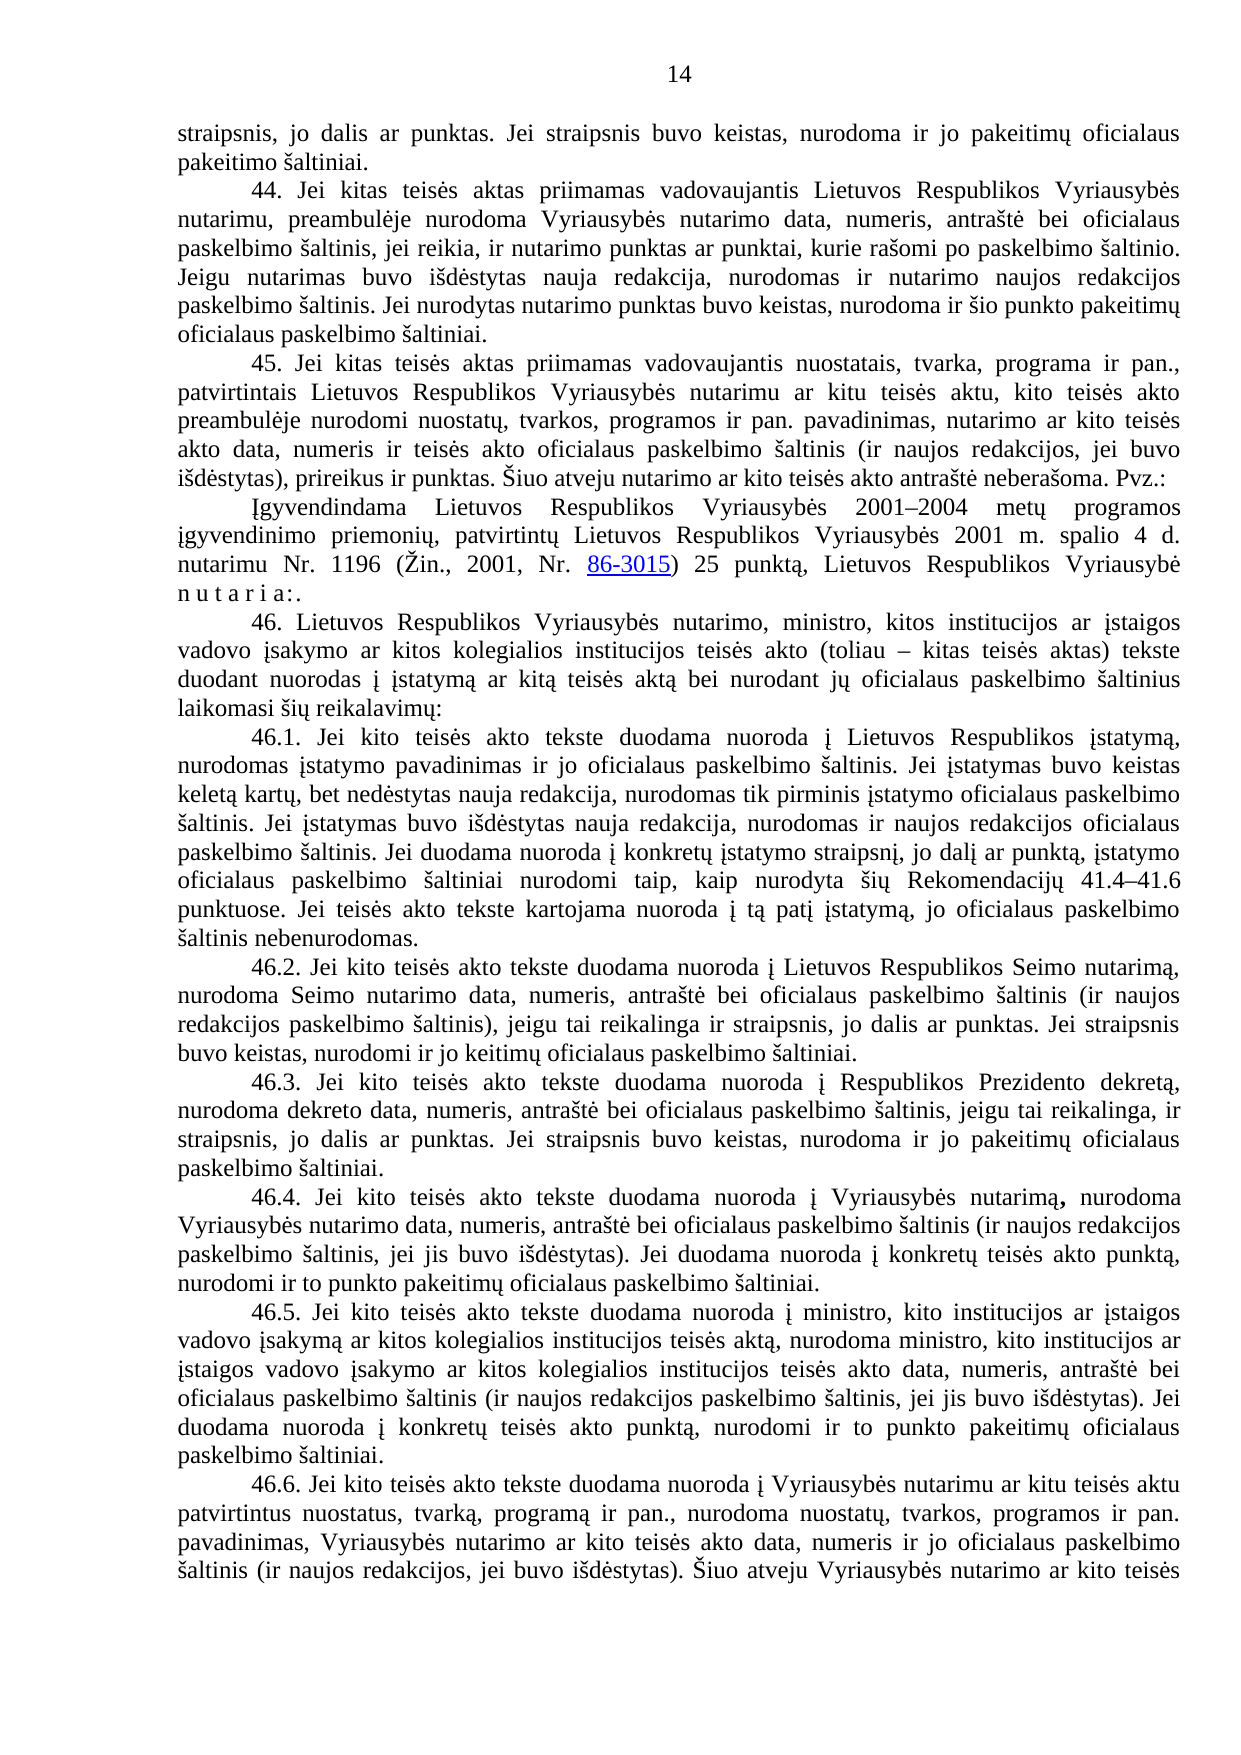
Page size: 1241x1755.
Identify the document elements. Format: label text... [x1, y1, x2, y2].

text Įgyvendindama Lietuvos Respublikos Vyriausybės 2001–2004 metų programos įgyvendinimo priemonių, patvirtintų Lietuvos Respublikos Vyriausybės 2001 m. spalio 4 d. nutarimu Nr. 1196 (Žin., 2001, Nr. 86-3015) 25 punktą, Lietuvos Respublikos Vyriausybė nutaria:. [177, 492, 1181, 607]
text 46.4. Jei kito teisės akto tekste duodama nuoroda į Vyriausybės nutarimą, nurodoma Vyriausybės nutarimo data, numeris, antraštė bei oficialaus paskelbimo šaltinis (ir naujos redakcijos paskelbimo šaltinis, jei jis buvo išdėstytas). Jei duodama nuoroda į konkretų teisės akto punktą, nurodomi ir to punkto pakeitimų oficialaus paskelbimo šaltiniai. [177, 1182, 1181, 1297]
text 46. Lietuvos Respublikos Vyriausybės nutarimo, ministro, kitos institucijos ar įstaigos vadovo įsakymo ar kitos kolegialios institucijos teisės akto (toliau – kitas teisės aktas) tekste duodant nuorodas į įstatymą ar kitą teisės aktą bei nurodant jų oficialaus paskelbimo šaltinius laikomasi šių reikalavimų: [177, 607, 1181, 722]
text 46.5. Jei kito teisės akto tekste duodama nuoroda į ministro, kito institucijos ar įstaigos vadovo įsakymą ar kitos kolegialios institucijos teisės aktą, nurodoma ministro, kito institucijos ar įstaigos vadovo įsakymo ar kitos kolegialios institucijos teisės akto data, numeris, antraštė bei oficialaus paskelbimo šaltinis (ir naujos redakcijos paskelbimo šaltinis, jei jis buvo išdėstytas). Jei duodama nuoroda į konkretų teisės akto punktą, nurodomi ir to punkto pakeitimų oficialaus paskelbimo šaltiniai. [177, 1297, 1181, 1469]
text 46.2. Jei kito teisės akto tekste duodama nuoroda į Lietuvos Respublikos Seimo nutarimą, nurodoma Seimo nutarimo data, numeris, antraštė bei oficialaus paskelbimo šaltinis (ir naujos redakcijos paskelbimo šaltinis), jeigu tai reikalinga ir straipsnis, jo dalis ar punktas. Jei straipsnis buvo keistas, nurodomi ir jo keitimų oficialaus paskelbimo šaltiniai. [177, 952, 1181, 1067]
text straipsnis, jo dalis ar punktas. Jei straipsnis buvo keistas, nurodoma ir jo pakeitimų oficialaus pakeitimo šaltiniai. [177, 118, 1181, 176]
text 46.1. Jei kito teisės akto tekste duodama nuoroda į Lietuvos Respublikos įstatymą, nurodomas įstatymo pavadinimas ir jo oficialaus paskelbimo šaltinis. Jei įstatymas buvo keistas keletą kartų, bet nedėstytas nauja redakcija, nurodomas tik pirminis įstatymo oficialaus paskelbimo šaltinis. Jei įstatymas buvo išdėstytas nauja redakcija, nurodomas ir naujos redakcijos oficialaus paskelbimo šaltinis. Jei duodama nuoroda į konkretų įstatymo straipsnį, jo dalį ar punktą, įstatymo oficialaus paskelbimo šaltiniai nurodomi taip, kaip nurodyta šių Rekomendacijų 41.4–41.6 punktuose. Jei teisės akto tekste kartojama nuoroda į tą patį įstatymą, jo oficialaus paskelbimo šaltinis nebenurodomas. [177, 722, 1181, 952]
text 44. Jei kitas teisės aktas priimamas vadovaujantis Lietuvos Respublikos Vyriausybės nutarimu, preambulėje nurodoma Vyriausybės nutarimo data, numeris, antraštė bei oficialaus paskelbimo šaltinis, jei reikia, ir nutarimo punktas ar punktai, kurie rašomi po paskelbimo šaltinio. Jeigu nutarimas buvo išdėstytas nauja redakcija, nurodomas ir nutarimo naujos redakcijos paskelbimo šaltinis. Jei nurodytas nutarimo punktas buvo keistas, nurodoma ir šio punkto pakeitimų oficialaus paskelbimo šaltiniai. [177, 176, 1181, 348]
text 45. Jei kitas teisės aktas priimamas vadovaujantis nuostatais, tvarka, programa ir pan., patvirtintais Lietuvos Respublikos Vyriausybės nutarimu ar kitu teisės aktu, kito teisės akto preambulėje nurodomi nuostatų, tvarkos, programos ir pan. pavadinimas, nutarimo ar kito teisės akto data, numeris ir teisės akto oficialaus paskelbimo šaltinis (ir naujos redakcijos, jei buvo išdėstytas), prireikus ir punktas. Šiuo atveju nutarimo ar kito teisės akto antraštė neberašoma. Pvz.: [177, 348, 1181, 492]
text 46.3. Jei kito teisės akto tekste duodama nuoroda į Respublikos Prezidento dekretą, nurodoma dekreto data, numeris, antraštė bei oficialaus paskelbimo šaltinis, jeigu tai reikalinga, ir straipsnis, jo dalis ar punktas. Jei straipsnis buvo keistas, nurodoma ir jo pakeitimų oficialaus paskelbimo šaltiniai. [177, 1067, 1181, 1182]
text 46.6. Jei kito teisės akto tekste duodama nuoroda į Vyriausybės nutarimu ar kitu teisės aktu patvirtintus nuostatus, tvarką, programą ir pan., nurodoma nuostatų, tvarkos, programos ir pan. pavadinimas, Vyriausybės nutarimo ar kito teisės akto data, numeris ir jo oficialaus paskelbimo šaltinis (ir naujos redakcijos, jei buvo išdėstytas). Šiuo atveju Vyriausybės nutarimo ar kito teisės [177, 1469, 1181, 1584]
